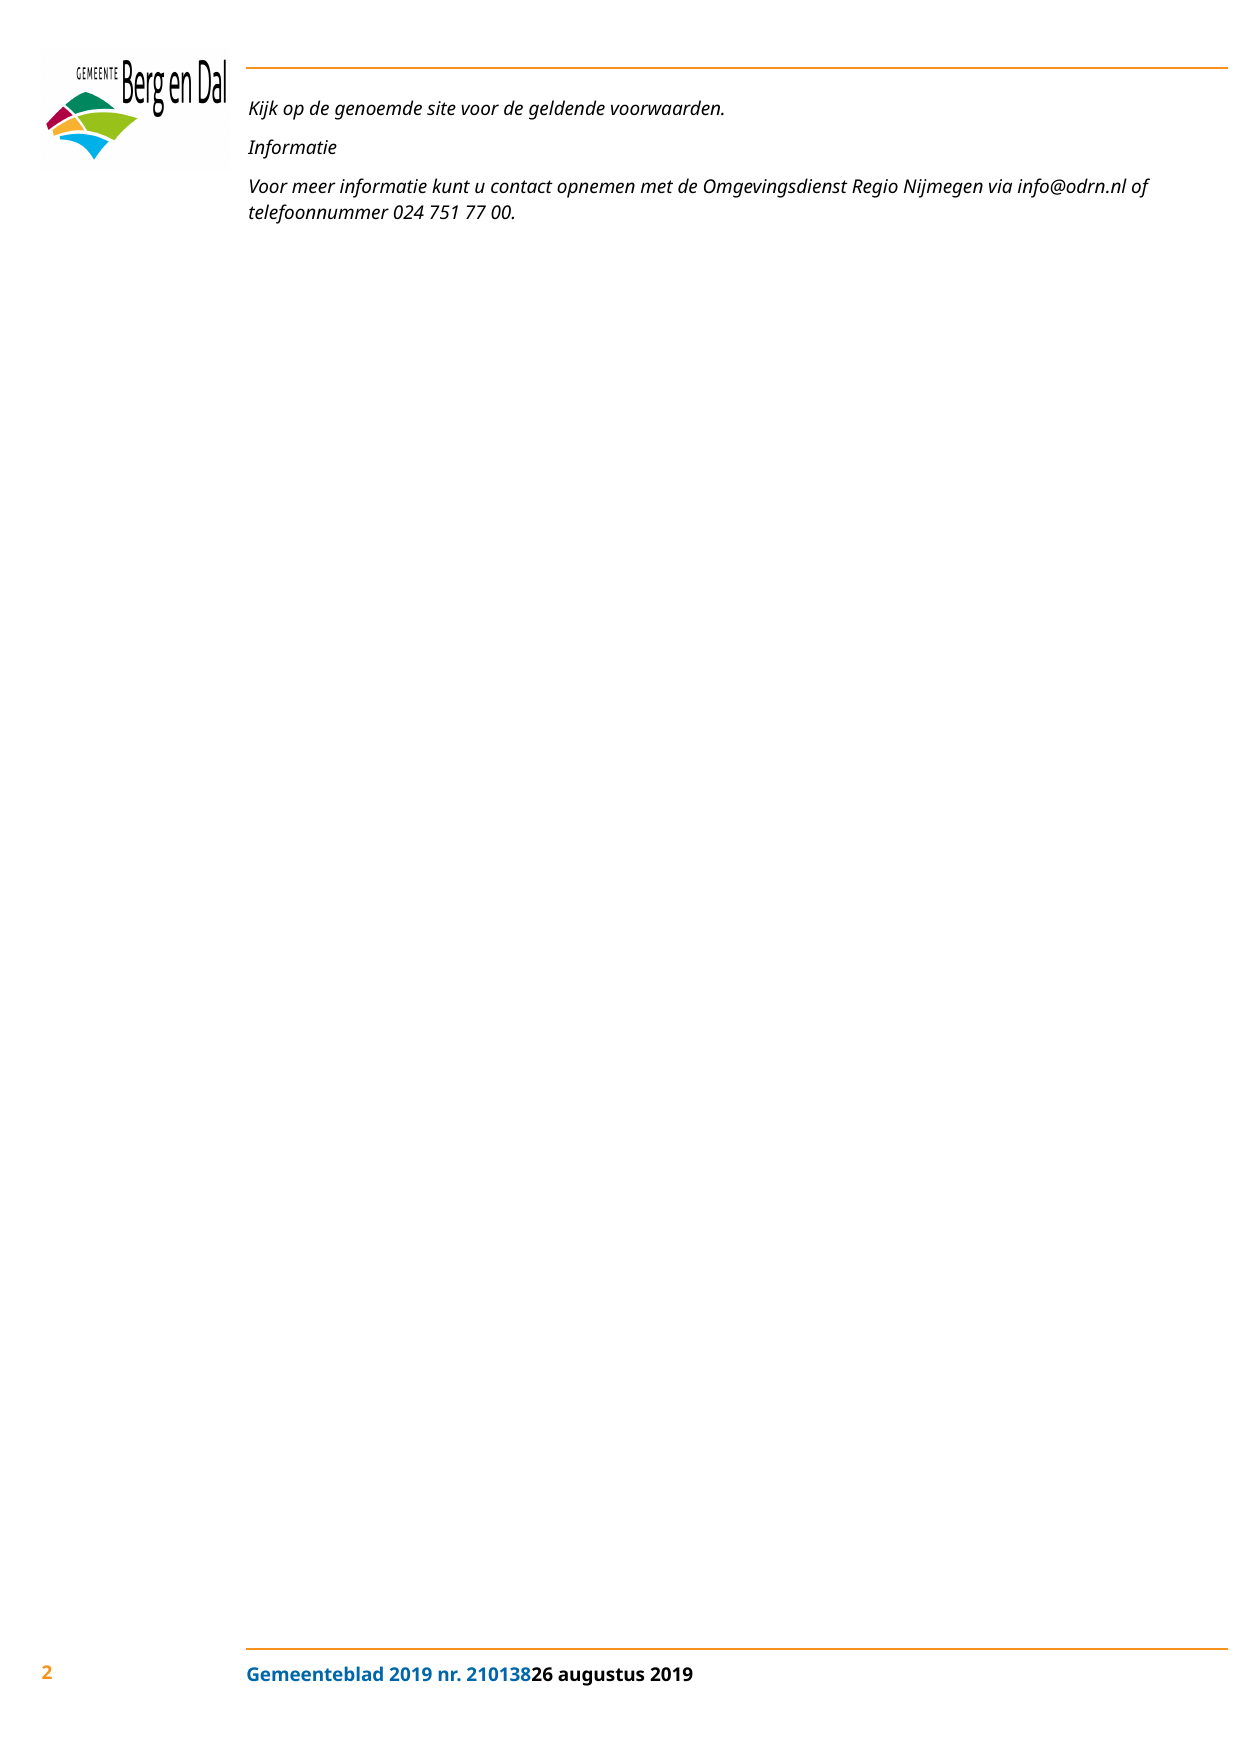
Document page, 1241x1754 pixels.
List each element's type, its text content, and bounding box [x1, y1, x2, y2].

text Voor meer informatie kunt u contact opnemen met de Omgevingsdienst Regio Nijmegen via info@odrn.nl of telefoonnummer 024 751 77 00. [248, 173, 1152, 225]
text Kijk op de genoemde site voor de geldende voorwaarden. [248, 95, 1152, 121]
picture [41, 47, 231, 172]
text Informatie [248, 134, 1152, 160]
